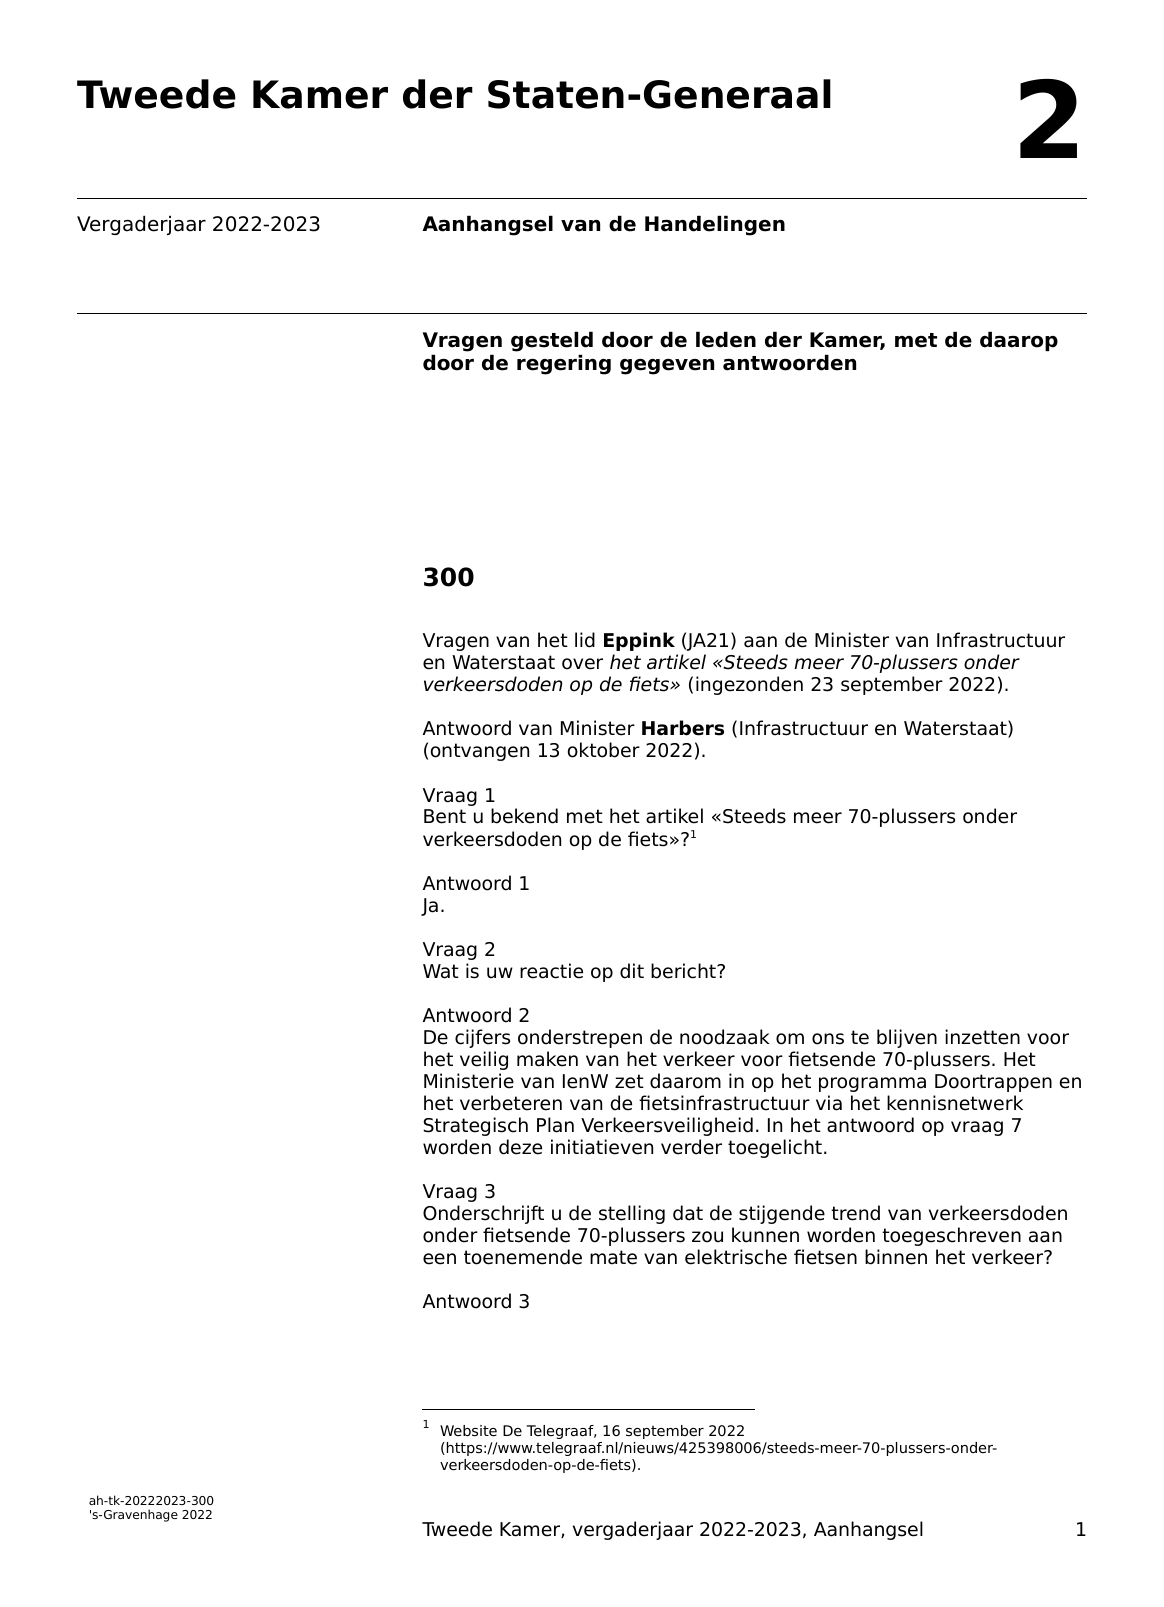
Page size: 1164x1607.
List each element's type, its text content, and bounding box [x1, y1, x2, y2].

text Antwoord van Minister Harbers (Infrastructuur en Waterstaat) (ontvangen 13 oktober 2022). [422, 718, 1087, 762]
text 's-Gravenhage 2022 [88, 1508, 323, 1522]
text Vraag 1 [422, 784, 1087, 806]
text Antwoord 3 [422, 1291, 1087, 1313]
text Vraag 3 [422, 1181, 1087, 1203]
text Vraag 2 [422, 939, 1087, 961]
table_cell Vragen gesteld door de leden der Kamer, met de daarop door de regering gegeven antwoorden [422, 314, 1087, 375]
text Antwoord 2 [422, 1005, 1087, 1027]
text ah-tk-20222023-300 [88, 1494, 323, 1508]
text Website De Telegraaf, 16 september 2022 (https://www.telegraaf.nl/nieuws/425398006/steeds-meer-70-plussers-onder-verkeersdoden-op-de-fiets). [422, 1418, 1087, 1474]
table_cell Aanhangsel van de Handelingen [422, 199, 1087, 313]
text Wat is uw reactie op dit bericht? [422, 961, 1087, 983]
table_header 2 [886, 59, 1087, 198]
table_cell [77, 314, 422, 375]
table_header Tweede Kamer der Staten-Generaal [77, 59, 886, 198]
text Antwoord 1 [422, 873, 1087, 894]
text 300 [422, 563, 1087, 592]
text Onderschrijft u de stelling dat de stijgende trend van verkeersdoden onder fietsende 70-plussers zou kunnen worden toegeschreven aan een toenemende mate van elektrische fietsen binnen het verkeer? [422, 1203, 1087, 1269]
table_cell Vergaderjaar 2022-2023 [77, 199, 422, 313]
text Vragen van het lid Eppink (JA21) aan de Minister van Infrastructuur en Waterstaat over het artikel «Steeds meer 70-plussers onder verkeersdoden op de fiets» (ingezonden 23 september 2022). [422, 630, 1087, 696]
text De cijfers onderstrepen de noodzaak om ons te blijven inzetten voor het veilig maken van het verkeer voor fietsende 70-plussers. Het Ministerie van IenW zet daarom in op het programma Doortrappen en het verbeteren van de fietsinfrastructuur via het kennisnetwerk Strategisch Plan Verkeersveiligheid. In het antwoord op vraag 7 worden deze initiatieven verder toegelicht. [422, 1027, 1087, 1159]
text Ja. [422, 894, 1087, 917]
text Bent u bekend met het artikel «Steeds meer 70-plussers onder verkeersdoden op de fiets»? [422, 806, 1087, 850]
